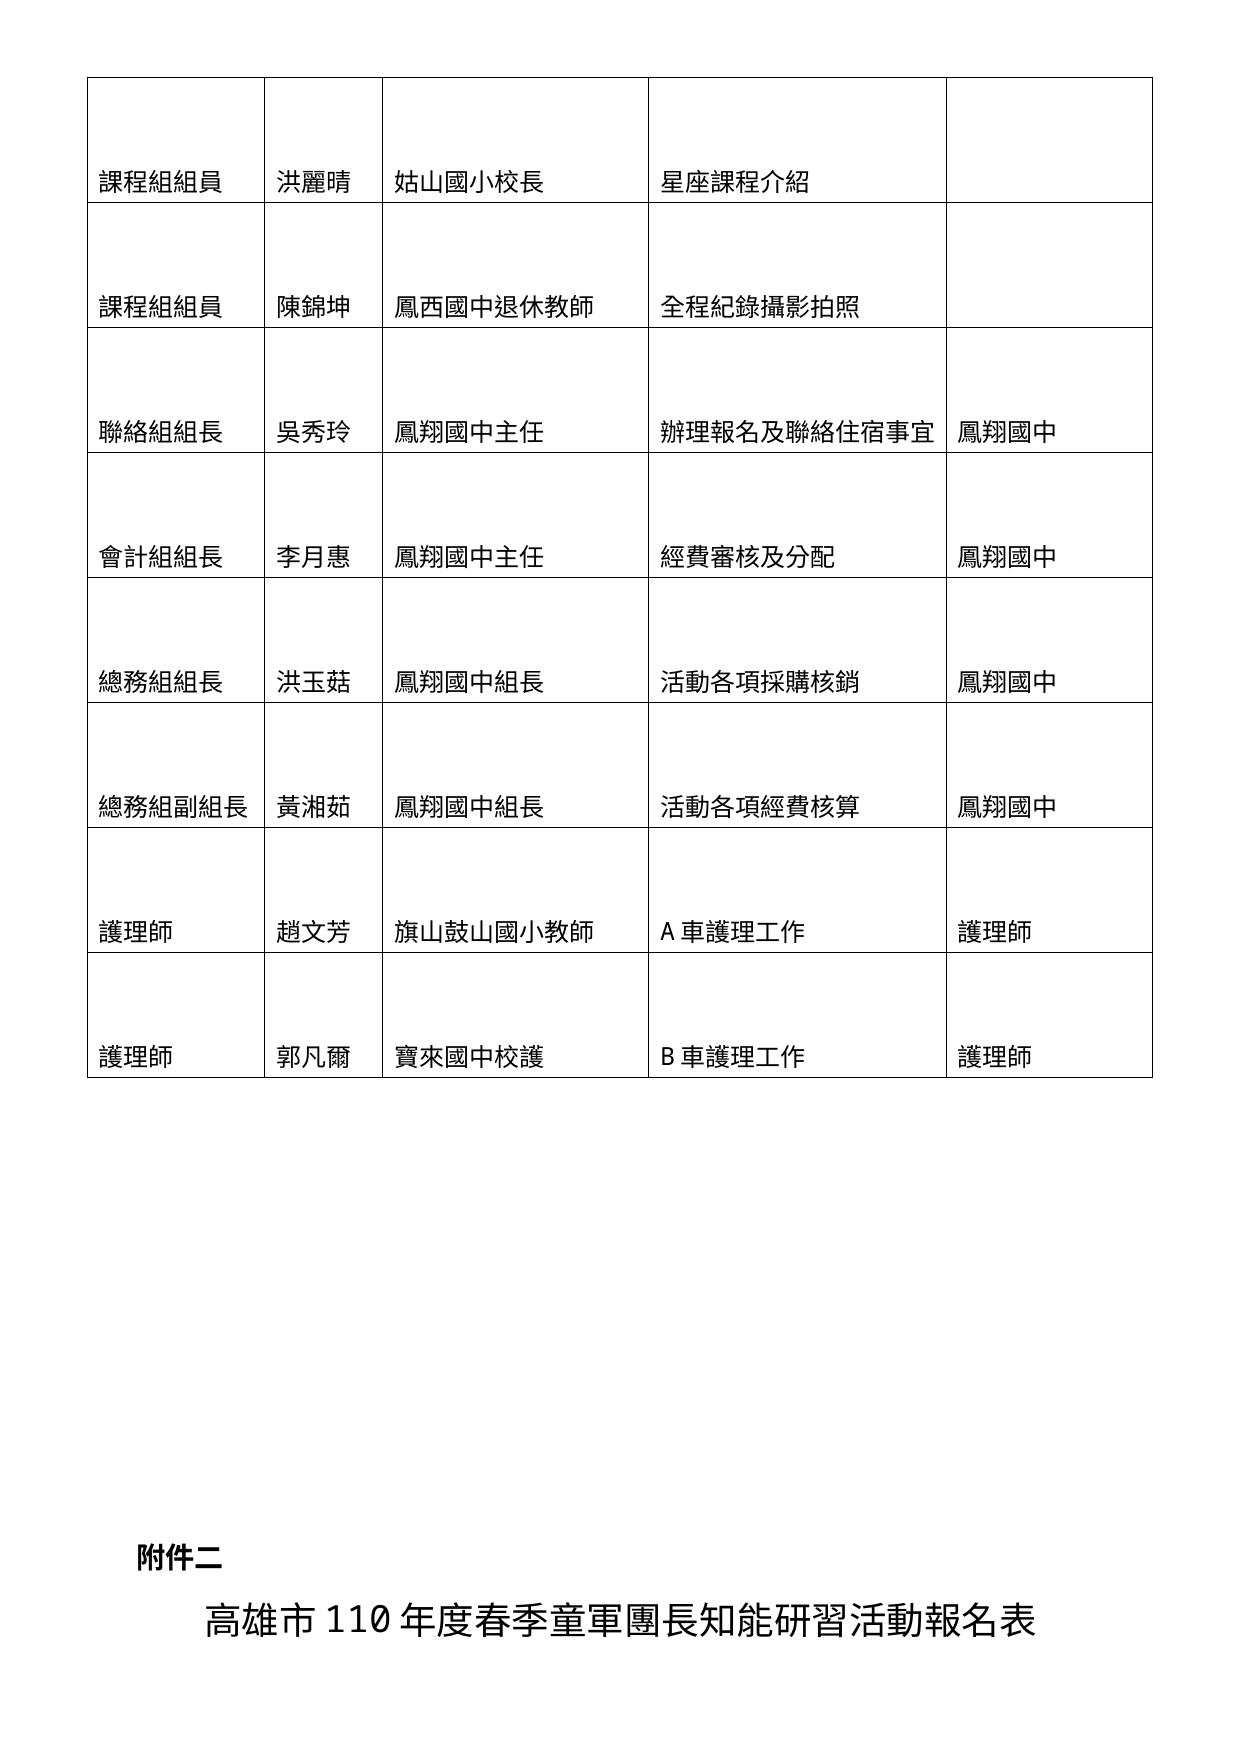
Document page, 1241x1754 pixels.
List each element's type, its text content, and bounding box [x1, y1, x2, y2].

table_cell 聯絡組組長 [88, 328, 264, 452]
table_cell 黃湘茹 [265, 703, 382, 827]
table_cell 星座課程介紹 [649, 78, 946, 202]
table_cell 活動各項採購核銷 [649, 578, 946, 702]
table_cell 辦理報名及聯絡住宿事宜 [649, 328, 946, 452]
table_cell 護理師 [88, 828, 264, 952]
table_cell A車護理工作 [649, 828, 946, 952]
table_cell 鳳翔國中 [947, 453, 1152, 577]
table_cell 總務組副組長 [88, 703, 264, 827]
table_cell B車護理工作 [649, 953, 946, 1077]
table_cell 鳳翔國中主任 [383, 328, 648, 452]
table_cell 陳錦坤 [265, 203, 382, 327]
table_cell 鳳翔國中組長 [383, 703, 648, 827]
table_cell 課程組組員 [88, 78, 264, 202]
table_cell 寶來國中校護 [383, 953, 648, 1077]
table_cell 總務組組長 [88, 578, 264, 702]
text 附件二 [136, 1514, 1104, 1577]
table_cell 全程紀錄攝影拍照 [649, 203, 946, 327]
table_cell 護理師 [947, 953, 1152, 1077]
table_cell 鳳翔國中 [947, 578, 1152, 702]
table_cell 活動各項經費核算 [649, 703, 946, 827]
table_cell 吳秀玲 [265, 328, 382, 452]
table_cell [947, 78, 1152, 202]
table_cell 旗山鼓山國小教師 [383, 828, 648, 952]
table_cell 李月惠 [265, 453, 382, 577]
table_cell 鳳翔國中主任 [383, 453, 648, 577]
table_cell 鳳西國中退休教師 [383, 203, 648, 327]
table_cell 鳳翔國中 [947, 328, 1152, 452]
table_cell 郭凡爾 [265, 953, 382, 1077]
table_cell [947, 203, 1152, 327]
table_cell 護理師 [947, 828, 1152, 952]
text 高雄市110年度春季童軍團長知能研習活動報名表 [136, 1577, 1104, 1639]
table_cell 課程組組員 [88, 203, 264, 327]
table_cell 趙文芳 [265, 828, 382, 952]
table_cell 護理師 [88, 953, 264, 1077]
table_cell 鳳翔國中組長 [383, 578, 648, 702]
table_cell 會計組組長 [88, 453, 264, 577]
table_cell 經費審核及分配 [649, 453, 946, 577]
table_cell 鳳翔國中 [947, 703, 1152, 827]
table_cell 洪玉菇 [265, 578, 382, 702]
table_cell 洪麗晴 [265, 78, 382, 202]
table_cell 姑山國小校長 [383, 78, 648, 202]
